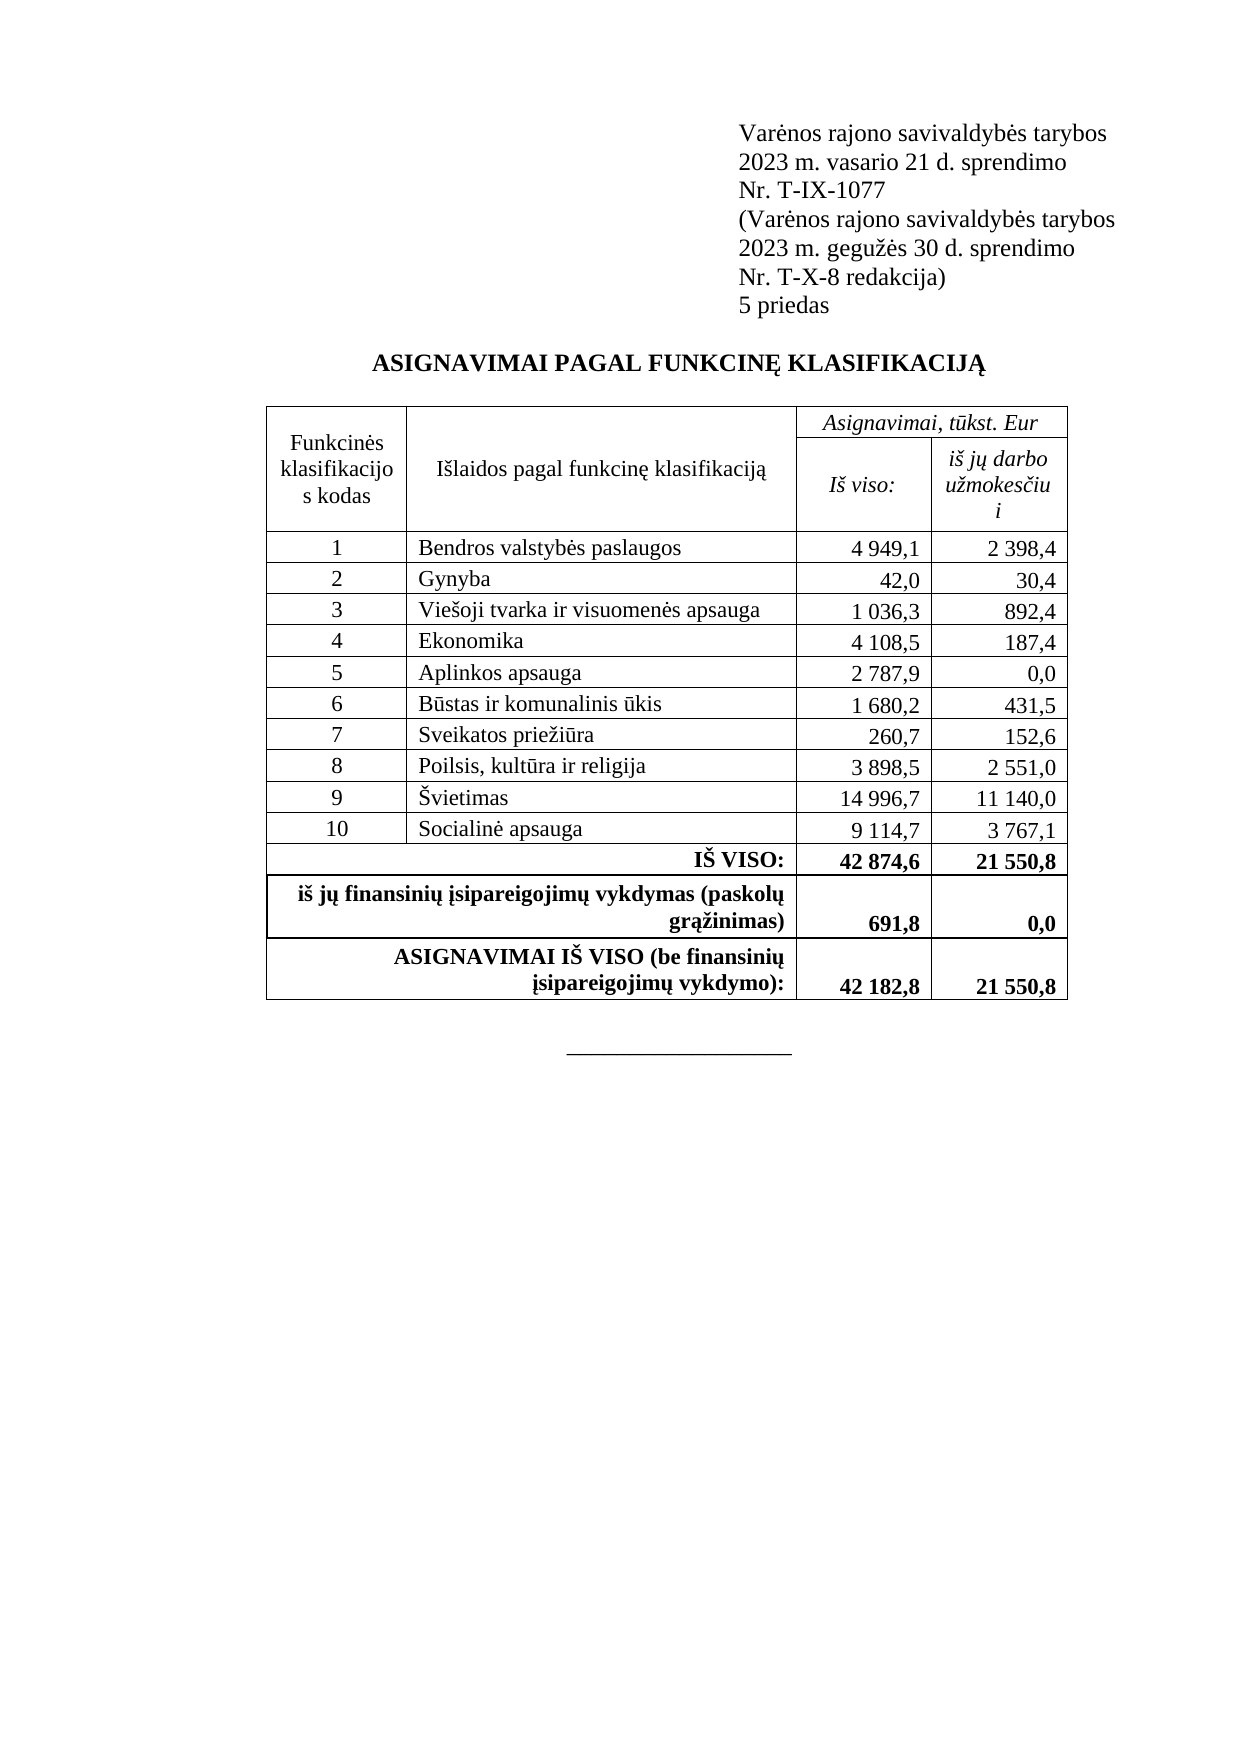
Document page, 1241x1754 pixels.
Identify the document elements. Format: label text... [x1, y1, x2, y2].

table_cell 42 182,8 [797, 939, 931, 999]
table_header Išlaidos pagal funkcinę klasifikaciją [407, 407, 796, 531]
table_cell Būstas ir komunalinis ūkis [407, 688, 796, 718]
text Nr. T-IX-1077 [738, 176, 1181, 204]
table_cell 4 [267, 625, 406, 656]
table_cell Gynyba [407, 563, 796, 593]
table_cell 9 114,7 [797, 813, 931, 843]
text ASIGNAVIMAI PAGAL FUNKCINĘ KLASIFIKACIJĄ [177, 348, 1181, 377]
table_cell ASIGNAVIMAI IŠ VISO (be finansinių įsipareigojimų vykdymo): [267, 939, 796, 999]
table_cell 3 898,5 [797, 750, 931, 781]
table_cell 2 [267, 563, 406, 593]
table_cell 691,8 [797, 876, 931, 937]
table_cell Ekonomika [407, 625, 796, 656]
table_cell 892,4 [932, 594, 1067, 624]
table_cell 30,4 [932, 563, 1067, 593]
table_cell 6 [267, 688, 406, 718]
table_cell Sveikatos priežiūra [407, 719, 796, 749]
text 5 priedas [738, 291, 1181, 319]
table_cell Viešoji tvarka ir visuomenės apsauga [407, 594, 796, 624]
table_cell 11 140,0 [932, 782, 1067, 812]
text 2023 m. gegužės 30 d. sprendimo [738, 233, 1181, 262]
table_cell 1 036,3 [797, 594, 931, 624]
table_cell 7 [267, 719, 406, 749]
table_cell [1068, 437, 1092, 468]
table_cell 0,0 [932, 876, 1067, 937]
table_cell [1068, 687, 1092, 718]
table_cell 187,4 [932, 625, 1067, 656]
table_cell [1068, 781, 1092, 812]
table_cell 8 [267, 750, 406, 781]
table_header Asignavimai, tūkst. Eur [797, 407, 1067, 437]
table_cell iš jų finansinių įsipareigojimų vykdymas (paskolų grąžinimas) [268, 876, 796, 937]
table_cell 3 767,1 [932, 813, 1067, 843]
table_cell 3 [267, 594, 406, 624]
table_cell 10 [267, 813, 406, 843]
table_cell 260,7 [797, 719, 931, 749]
table_header Funkcinės klasifikacijos kodas [267, 407, 406, 531]
table_cell Švietimas [407, 782, 796, 812]
table_cell 9 [267, 782, 406, 812]
table_cell [1068, 874, 1092, 937]
table_cell Bendros valstybės paslaugos [407, 532, 796, 562]
table_cell IŠ VISO: [267, 844, 796, 874]
table_cell [1068, 937, 1092, 999]
text __________________ [177, 1029, 1181, 1058]
table_cell 21 550,8 [932, 844, 1067, 874]
table_cell 4 949,1 [797, 532, 931, 562]
table_cell [1068, 718, 1092, 749]
table_cell 2 398,4 [932, 532, 1067, 562]
table_cell 0,0 [932, 657, 1067, 687]
text 2023 m. vasario 21 d. sprendimo [738, 147, 1181, 176]
text Nr. T-X-8 redakcija) [738, 262, 1181, 291]
text (Varėnos rajono savivaldybės tarybos [738, 204, 1181, 233]
table_cell [1068, 531, 1092, 562]
table_cell Aplinkos apsauga [407, 657, 796, 687]
table_header [1068, 406, 1092, 437]
table_cell 14 996,7 [797, 782, 931, 812]
table_cell [1068, 843, 1092, 874]
table_cell Iš viso: [797, 438, 931, 531]
table_cell 2 551,0 [932, 750, 1067, 781]
table_cell 1 680,2 [797, 688, 931, 718]
table_cell 5 [267, 657, 406, 687]
table_cell Socialinė apsauga [407, 813, 796, 843]
table_cell 152,6 [932, 719, 1067, 749]
table_cell 431,5 [932, 688, 1067, 718]
table_cell [1068, 562, 1092, 593]
table_cell [1068, 624, 1092, 656]
table_cell 4 108,5 [797, 625, 931, 656]
table_cell Poilsis, kultūra ir religija [407, 750, 796, 781]
table_cell [1068, 749, 1092, 781]
table_cell 42,0 [797, 563, 931, 593]
table_cell [1068, 593, 1092, 624]
table_cell [1068, 812, 1092, 843]
table_cell iš jų darbo užmokesčiui [932, 438, 1067, 531]
table_cell 42 874,6 [797, 844, 931, 874]
table_cell [1068, 656, 1092, 687]
table_cell [1068, 468, 1092, 499]
table_cell 21 550,8 [932, 939, 1067, 999]
text Varėnos rajono savivaldybės tarybos [738, 118, 1181, 147]
table_cell [1068, 499, 1092, 531]
table_cell 1 [267, 532, 406, 562]
table_cell 2 787,9 [797, 657, 931, 687]
